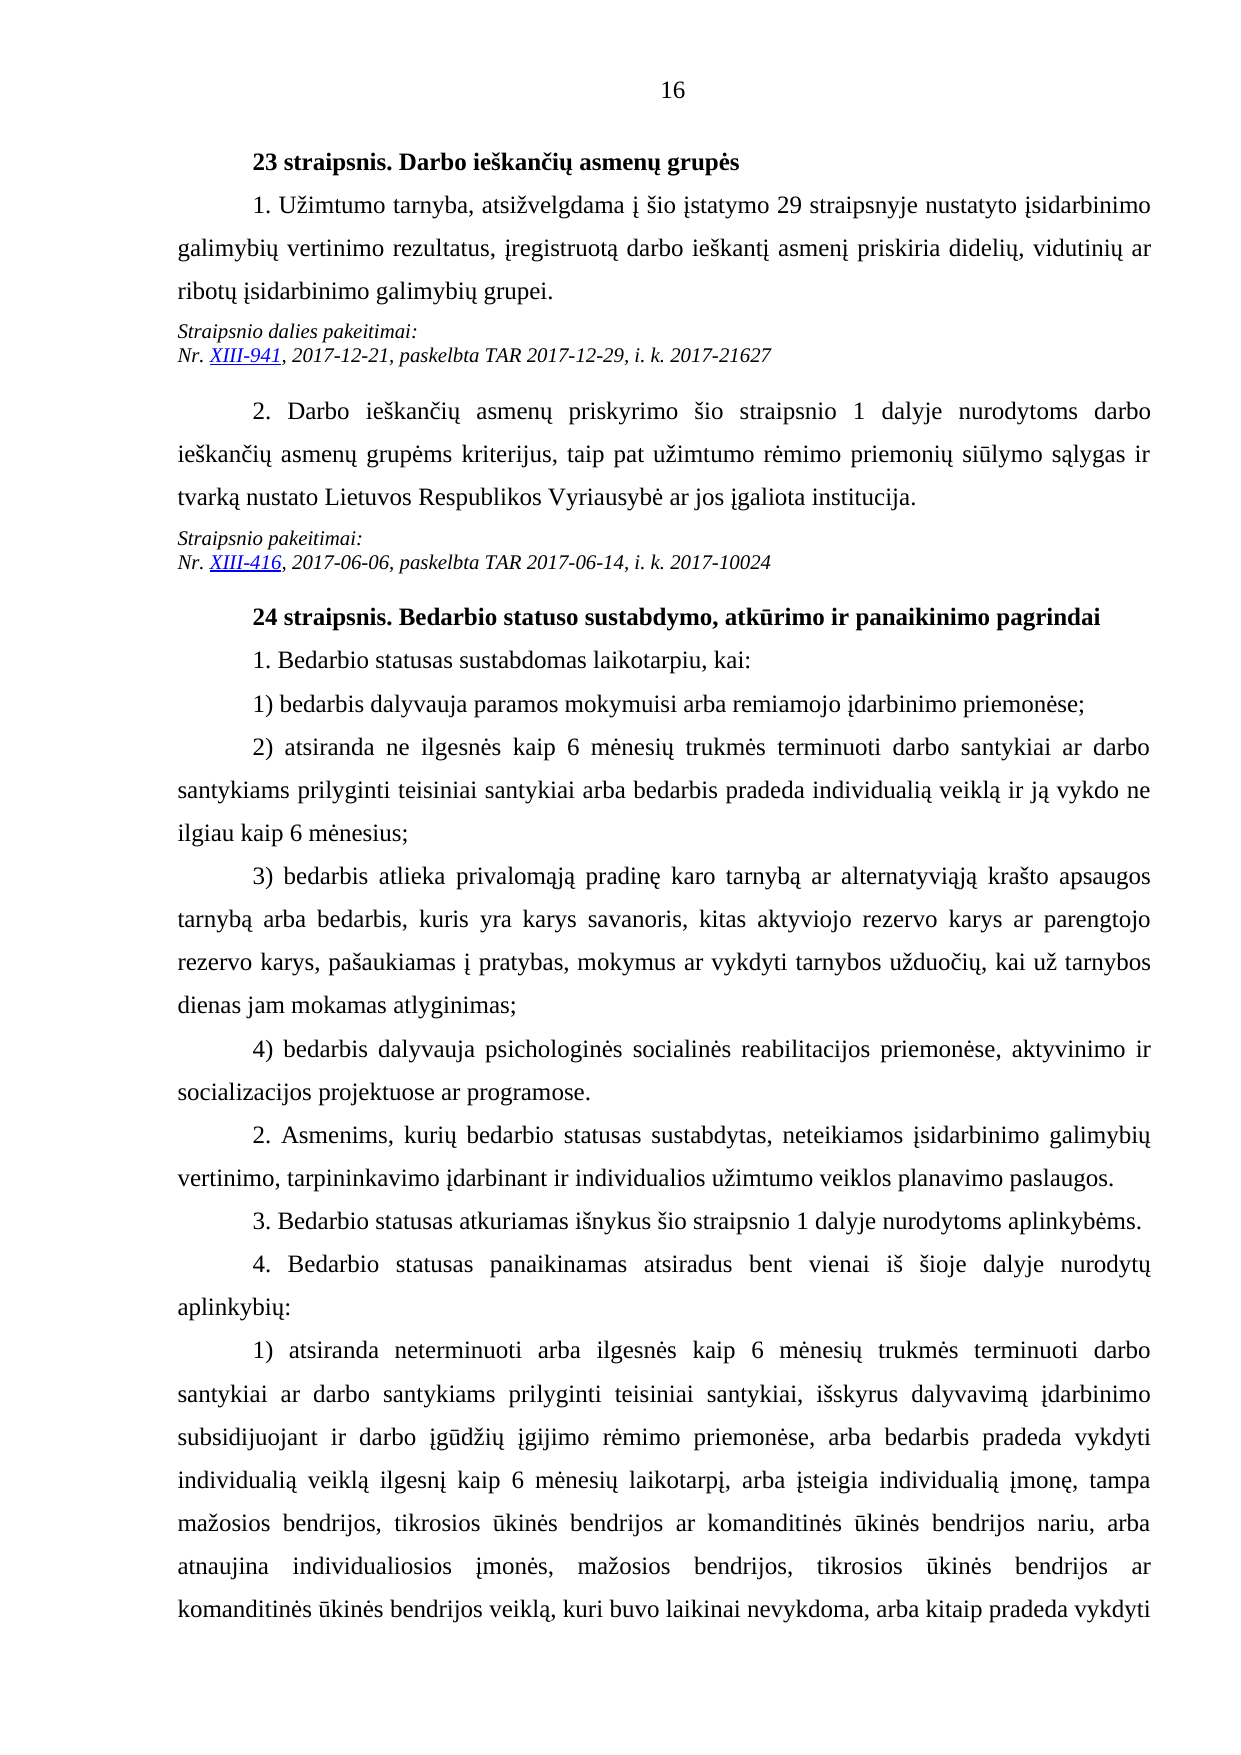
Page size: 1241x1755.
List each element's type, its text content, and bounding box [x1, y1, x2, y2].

text 24 straipsnis. Bedarbio statuso sustabdymo, atkūrimo ir panaikinimo pagrindai [177, 602, 1152, 631]
text 1) bedarbis dalyvauja paramos mokymuisi arba remiamojo įdarbinimo priemonėse; [177, 689, 1152, 717]
text 4) bedarbis dalyvauja psichologinės socialinės reabilitacijos priemonėse, aktyvinimo ir socializacijos projektuose ar programose. [177, 1034, 1152, 1106]
text 2. Darbo ieškančių asmenų priskyrimo šio straipsnio 1 dalyje nurodytoms darbo ieškančių asmenų grupėms kriterijus, taip pat užimtumo rėmimo priemonių siūlymo sąlygas ir tvarką nustato Lietuvos Respublikos Vyriausybė ar jos įgaliota institucija. [177, 396, 1152, 511]
text 2. Asmenims, kurių bedarbio statusas sustabdytas, neteikiamos įsidarbinimo galimybių vertinimo, tarpininkavimo įdarbinant ir individualios užimtumo veiklos planavimo paslaugos. [177, 1120, 1152, 1192]
text Straipsnio dalies pakeitimai: [177, 319, 1152, 343]
text 23 straipsnis. Darbo ieškančių asmenų grupės [177, 147, 1152, 176]
text Nr. XIII-416, 2017-06-06, paskelbta TAR 2017-06-14, i. k. 2017-10024 [177, 550, 1152, 574]
text Straipsnio pakeitimai: [177, 526, 1152, 550]
text Nr. XIII-941, 2017-12-21, paskelbta TAR 2017-12-29, i. k. 2017-21627 [177, 343, 1152, 367]
text 1. Bedarbio statusas sustabdomas laikotarpiu, kai: [177, 646, 1152, 674]
text 1) atsiranda neterminuoti arba ilgesnės kaip 6 mėnesių trukmės terminuoti darbo santykiai ar darbo santykiams prilyginti teisiniai santykiai, išskyrus dalyvavimą įdarbinimo subsidijuojant ir darbo įgūdžių įgijimo rėmimo priemonėse, arba bedarbis pradeda vykdyti individualią veiklą ilgesnį kaip 6 mėnesių laikotarpį, arba įsteigia individualią įmonę, tampa mažosios bendrijos, tikrosios ūkinės bendrijos ar komanditinės ūkinės bendrijos nariu, arba atnaujina individualiosios įmonės, mažosios bendrijos, tikrosios ūkinės bendrijos ar komanditinės ūkinės bendrijos veiklą, kuri buvo laikinai nevykdoma, arba kitaip pradeda vykdyti [177, 1336, 1152, 1623]
text 2) atsiranda ne ilgesnės kaip 6 mėnesių trukmės terminuoti darbo santykiai ar darbo santykiams prilyginti teisiniai santykiai arba bedarbis pradeda individualią veiklą ir ją vykdo ne ilgiau kaip 6 mėnesius; [177, 732, 1152, 847]
text 4. Bedarbio statusas panaikinamas atsiradus bent vienai iš šioje dalyje nurodytų aplinkybių: [177, 1249, 1152, 1321]
text 1. Užimtumo tarnyba, atsižvelgdama į šio įstatymo 29 straipsnyje nustatyto įsidarbinimo galimybių vertinimo rezultatus, įregistruotą darbo ieškantį asmenį priskiria didelių, vidutinių ar ribotų įsidarbinimo galimybių grupei. [177, 190, 1152, 305]
text 3) bedarbis atlieka privalomąją pradinę karo tarnybą ar alternatyviąją krašto apsaugos tarnybą arba bedarbis, kuris yra karys savanoris, kitas aktyviojo rezervo karys ar parengtojo rezervo karys, pašaukiamas į pratybas, mokymus ar vykdyti tarnybos užduočių, kai už tarnybos dienas jam mokamas atlyginimas; [177, 861, 1152, 1019]
text 3. Bedarbio statusas atkuriamas išnykus šio straipsnio 1 dalyje nurodytoms aplinkybėms. [177, 1206, 1152, 1235]
